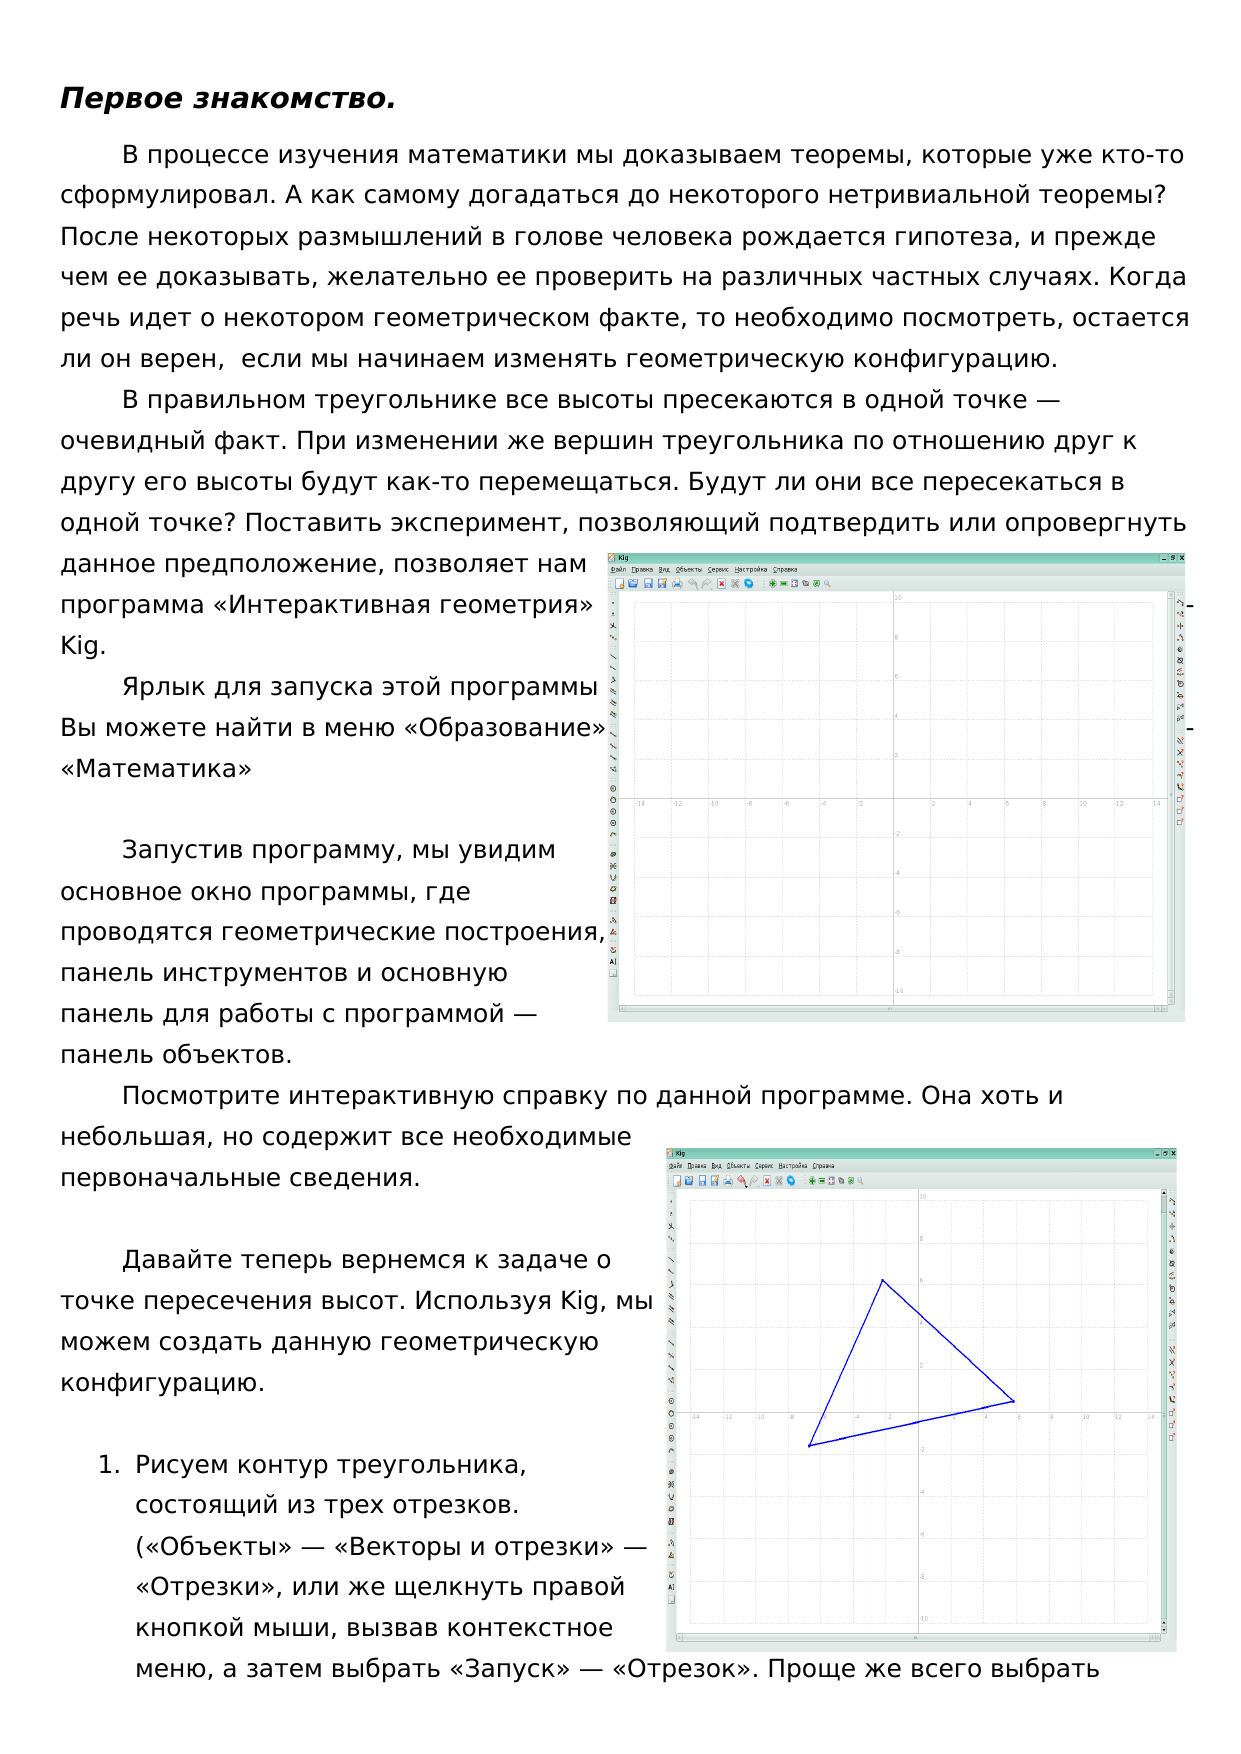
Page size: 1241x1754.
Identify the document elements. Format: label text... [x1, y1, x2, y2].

text В процессе изучения математики мы доказываем теоремы, которые уже кто-то сформулировал. А как самому догадаться до некоторого нетривиальной теоремы? После некоторых размышлений в голове человека рождается гипотеза, и прежде чем ее доказывать, желательно ее проверить на различных частных случаях. Когда речь идет о некотором геометрическом факте, то необходимо посмотреть, остается ли он верен, если мы начинаем изменять геометрическую конфигурацию. [60, 140, 1196, 374]
text Давайте теперь вернемся к задаче о точке пересечения высот. Используя Kig, мы можем создать данную геометрическую конфигурацию. [60, 1245, 666, 1397]
text Запустив программу, мы увидим основное окно программы, где проводятся геометрические построения, панель инструментов и основную панель для работы с программой — панель объектов. [60, 836, 1196, 1069]
picture [666, 1148, 1177, 1652]
text Посмотрите интерактивную справку по данной программе. Она хоть и небольшая, но содержит все необходимые первоначальные сведения. [60, 1081, 1196, 1192]
text В правильном треугольнике все высоты пресекаются в одной точке — очевидный факт. При изменении же вершин треугольника по отношению друг к другу его высоты будут как-то перемещаться. Будут ли они все пересекаться в одной точке? Поставить эксперимент, позволяющий подтвердить или опровергнуть данное предположение, позволяет нам программа «Интерактивная геометрия» - Kig. [60, 385, 1196, 660]
subtitle Первое знакомство. [60, 82, 1196, 116]
text Ярлык для запуска этой программы Вы можете найти в меню «Образование» - «Математика» [60, 672, 607, 783]
list Рисуем контур треугольника, состоящий из трех отрезков. («Объекты» — «Векторы и отрезки» — «Отрезки», или же щелкнуть правой кнопкой мыши, вызвав контекстное меню, а затем выбрать «Запуск» — «Отрезок». Проще же всего выбрать [97, 1450, 1196, 1684]
picture [607, 553, 1186, 1022]
text [1177, 1245, 1196, 1397]
